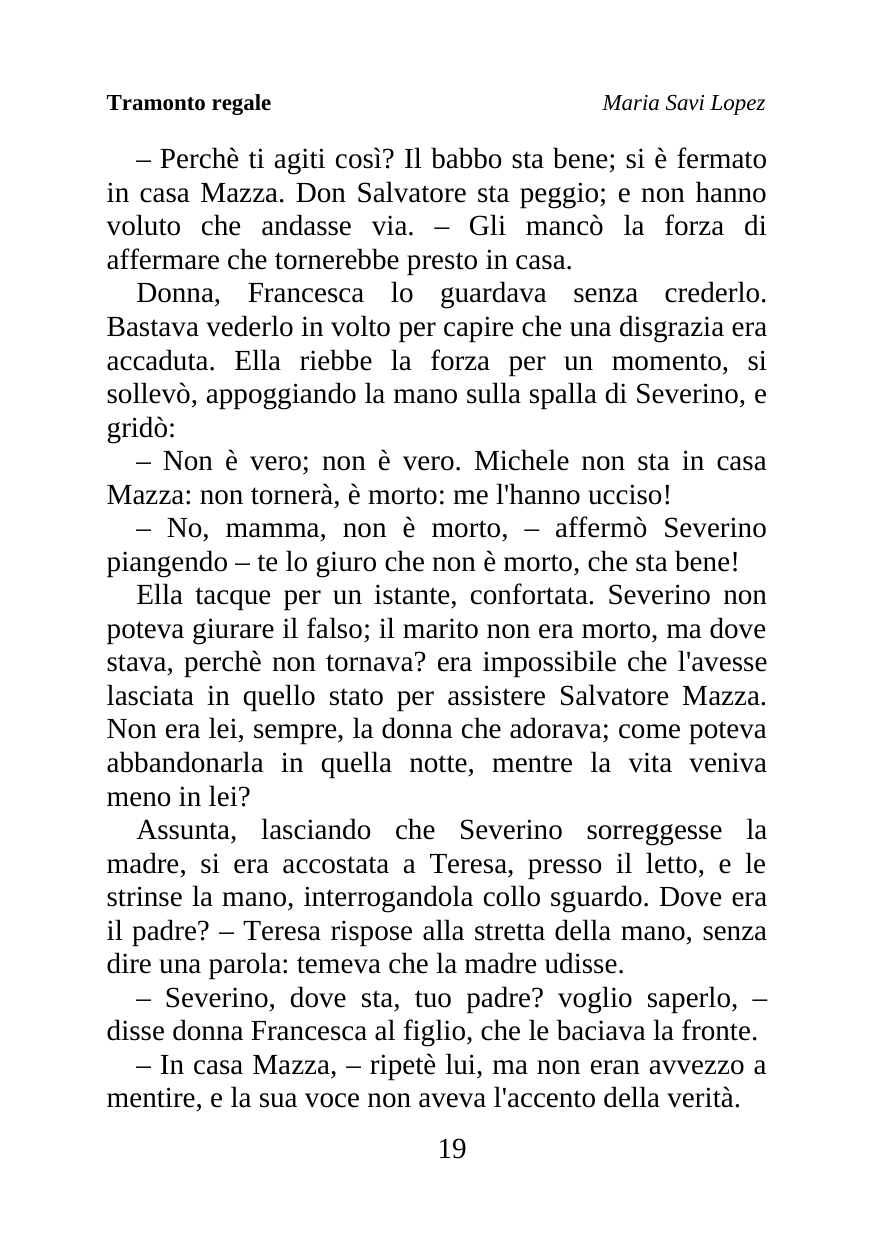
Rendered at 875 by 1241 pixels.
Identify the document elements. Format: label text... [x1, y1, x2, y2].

text – In casa Mazza, – ripetè lui, ma non eran avvezzo a mentire, e la sua voce non aveva l'accento della verità. [106, 1047, 768, 1114]
text Assunta, lasciando che Severino sorreggesse la madre, si era accostata a Teresa, presso il letto, e le strinse la mano, interrogandola collo sguardo. Dove era il padre? – Teresa rispose alla stretta della mano, senza dire una parola: temeva che la madre udisse. [106, 812, 768, 980]
text – Perchè ti agiti così? Il babbo sta bene; si è fermato in casa Mazza. Don Salvatore sta peggio; e non hanno voluto che andasse via. – Gli mancò la forza di affermare che tornerebbe presto in casa. [106, 141, 768, 276]
text – Non è vero; non è vero. Michele non sta in casa Mazza: non tornerà, è morto: me l'hanno ucciso! [106, 443, 768, 510]
text – Severino, dove sta, tuo padre? voglio saperlo, – disse donna Francesca al figlio, che le baciava la fronte. [106, 980, 768, 1047]
text Donna, Francesca lo guardava senza crederlo. Bastava vederlo in volto per capire che una disgrazia era accaduta. Ella riebbe la forza per un momento, si sollevò, appoggiando la mano sulla spalla di Severino, e gridò: [106, 276, 768, 443]
text Ella tacque per un istante, confortata. Severino non poteva giurare il falso; il marito non era morto, ma dove stava, perchè non tornava? era impossibile che l'avesse lasciata in quello stato per assistere Salvatore Mazza. Non era lei, sempre, la donna che adorava; come poteva abbandonarla in quella notte, mentre la vita veniva meno in lei? [106, 577, 768, 812]
text – No, mamma, non è morto, – affermò Severino piangendo – te lo giuro che non è morto, che sta bene! [106, 510, 768, 577]
